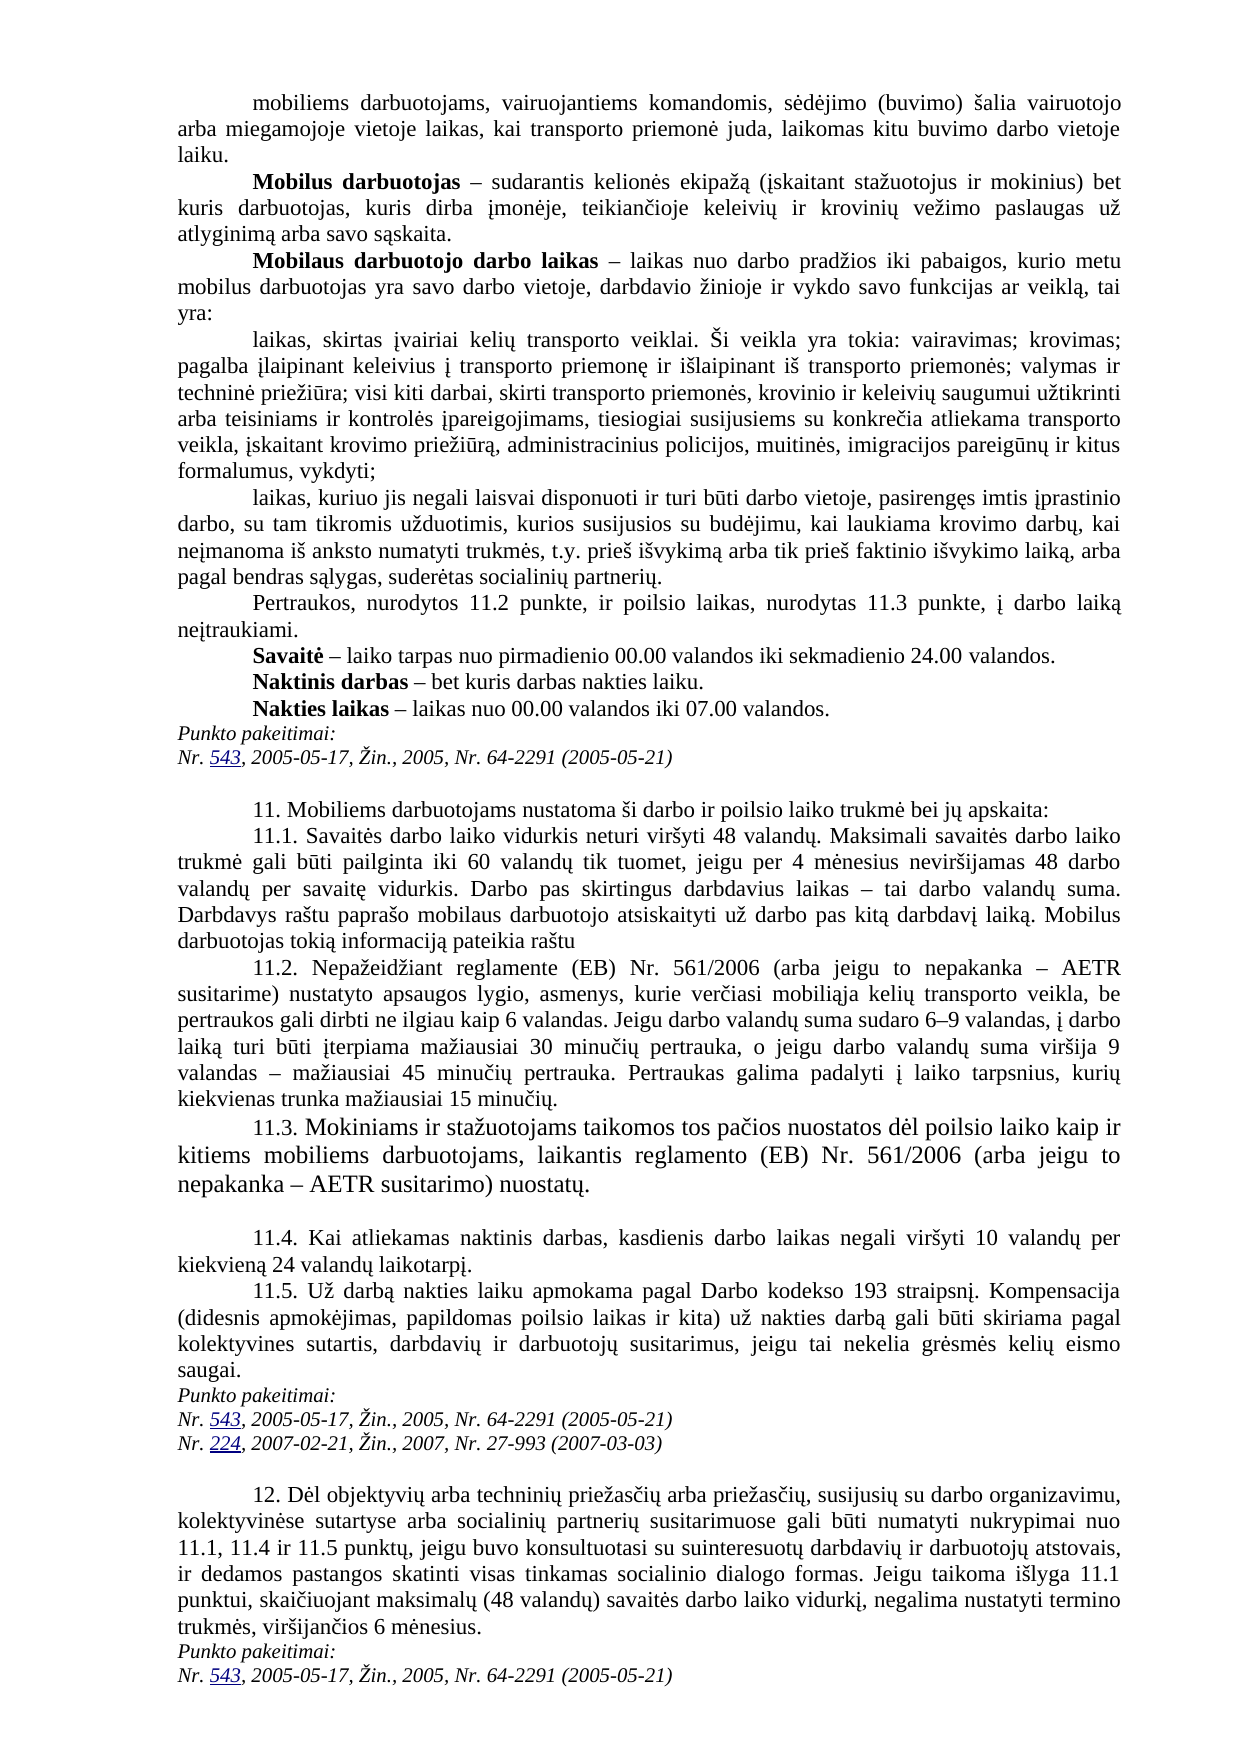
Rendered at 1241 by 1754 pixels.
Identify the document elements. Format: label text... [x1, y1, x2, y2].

text 11.3. Mokiniams ir stažuotojams taikomos tos pačios nuostatos dėl poilsio laiko kaip ir kitiems mobiliems darbuotojams, laikantis reglamento (EB) Nr. 561/2006 (arba jeigu to nepakanka – AETR susitarimo) nuostatų. [177, 1112, 1122, 1198]
text Mobilus darbuotojas – sudarantis kelionės ekipažą (įskaitant stažuotojus ir mokinius) bet kuris darbuotojas, kuris dirba įmonėje, teikiančioje keleivių ir krovinių vežimo paslaugas už atlyginimą arba savo sąskaita. [177, 168, 1122, 247]
text Pertraukos, nurodytos 11.2 punkte, ir poilsio laikas, nurodytas 11.3 punkte, į darbo laiką neįtraukiami. [177, 589, 1122, 642]
text Nr. 543, 2005-05-17, Žin., 2005, Nr. 64-2291 (2005-05-21) [177, 745, 1122, 769]
text Nakties laikas – laikas nuo 00.00 valandos iki 07.00 valandos. [177, 695, 1122, 721]
text Nr. 224, 2007-02-21, Žin., 2007, Nr. 27-993 (2007-03-03) [177, 1431, 1122, 1455]
text laikas, kuriuo jis negali laisvai disponuoti ir turi būti darbo vietoje, pasirengęs imtis įprastinio darbo, su tam tikromis užduotimis, kurios susijusios su budėjimu, kai laukiama krovimo darbų, kai neįmanoma iš anksto numatyti trukmės, t.y. prieš išvykimą arba tik prieš faktinio išvykimo laiką, arba pagal bendras sąlygas, suderėtas socialinių partnerių. [177, 484, 1122, 589]
text 11.5. Už darbą nakties laiku apmokama pagal Darbo kodekso 193 straipsnį. Kompensacija (didesnis apmokėjimas, papildomas poilsio laikas ir kita) už nakties darbą gali būti skiriama pagal kolektyvines sutartis, darbdavių ir darbuotojų susitarimus, jeigu tai nekelia grėsmės kelių eismo saugai. [177, 1277, 1122, 1383]
text mobiliems darbuotojams, vairuojantiems komandomis, sėdėjimo (buvimo) šalia vairuotojo arba miegamojoje vietoje laikas, kai transporto priemonė juda, laikomas kitu buvimo darbo vietoje laiku. [177, 89, 1122, 168]
text 11.2. Nepažeidžiant reglamente (EB) Nr. 561/2006 (arba jeigu to nepakanka – AETR susitarime) nustatyto apsaugos lygio, asmenys, kurie verčiasi mobiliąja kelių transporto veikla, be pertraukos gali dirbti ne ilgiau kaip 6 valandas. Jeigu darbo valandų suma sudaro 6–9 valandas, į darbo laiką turi būti įterpiama mažiausiai 30 minučių pertrauka, o jeigu darbo valandų suma viršija 9 valandas – mažiausiai 45 minučių pertrauka. Pertraukas galima padalyti į laiko tarpsnius, kurių kiekvienas trunka mažiausiai 15 minučių. [177, 954, 1122, 1112]
text 11.1. Savaitės darbo laiko vidurkis neturi viršyti 48 valandų. Maksimali savaitės darbo laiko trukmė gali būti pailginta iki 60 valandų tik tuomet, jeigu per 4 mėnesius neviršijamas 48 darbo valandų per savaitę vidurkis. Darbo pas skirtingus darbdavius laikas – tai darbo valandų suma. Darbdavys raštu paprašo mobilaus darbuotojo atsiskaityti už darbo pas kitą darbdavį laiką. Mobilus darbuotojas tokią informaciją pateikia raštu [177, 822, 1122, 954]
text 11. Mobiliems darbuotojams nustatoma ši darbo ir poilsio laiko trukmė bei jų apskaita: [177, 796, 1122, 822]
text Punkto pakeitimai: [177, 1639, 1122, 1663]
text Punkto pakeitimai: [177, 1383, 1122, 1407]
text laikas, skirtas įvairiai kelių transporto veiklai. Ši veikla yra tokia: vairavimas; krovimas; pagalba įlaipinant keleivius į transporto priemonę ir išlaipinant iš transporto priemonės; valymas ir techninė priežiūra; visi kiti darbai, skirti transporto priemonės, krovinio ir keleivių saugumui užtikrinti arba teisiniams ir kontrolės įpareigojimams, tiesiogiai susijusiems su konkrečia atliekama transporto veikla, įskaitant krovimo priežiūrą, administracinius policijos, muitinės, imigracijos pareigūnų ir kitus formalumus, vykdyti; [177, 326, 1122, 484]
text Punkto pakeitimai: [177, 721, 1122, 745]
text Naktinis darbas – bet kuris darbas nakties laiku. [177, 668, 1122, 695]
text 12. Dėl objektyvių arba techninių priežasčių arba priežasčių, susijusių su darbo organizavimu, kolektyvinėse sutartyse arba socialinių partnerių susitarimuose gali būti numatyti nukrypimai nuo 11.1, 11.4 ir 11.5 punktų, jeigu buvo konsultuotasi su suinteresuotų darbdavių ir darbuotojų atstovais, ir dedamos pastangos skatinti visas tinkamas socialinio dialogo formas. Jeigu taikoma išlyga 11.1 punktui, skaičiuojant maksimalų (48 valandų) savaitės darbo laiko vidurkį, negalima nustatyti termino trukmės, viršijančios 6 mėnesius. [177, 1481, 1122, 1639]
text Mobilaus darbuotojo darbo laikas – laikas nuo darbo pradžios iki pabaigos, kurio metu mobilus darbuotojas yra savo darbo vietoje, darbdavio žinioje ir vykdo savo funkcijas ar veiklą, tai yra: [177, 247, 1122, 326]
text Savaitė – laiko tarpas nuo pirmadienio 00.00 valandos iki sekmadienio 24.00 valandos. [177, 642, 1122, 668]
text Nr. 543, 2005-05-17, Žin., 2005, Nr. 64-2291 (2005-05-21) [177, 1663, 1122, 1687]
text Nr. 543, 2005-05-17, Žin., 2005, Nr. 64-2291 (2005-05-21) [177, 1407, 1122, 1431]
text 11.4. Kai atliekamas naktinis darbas, kasdienis darbo laikas negali viršyti 10 valandų per kiekvieną 24 valandų laikotarpį. [177, 1224, 1122, 1277]
